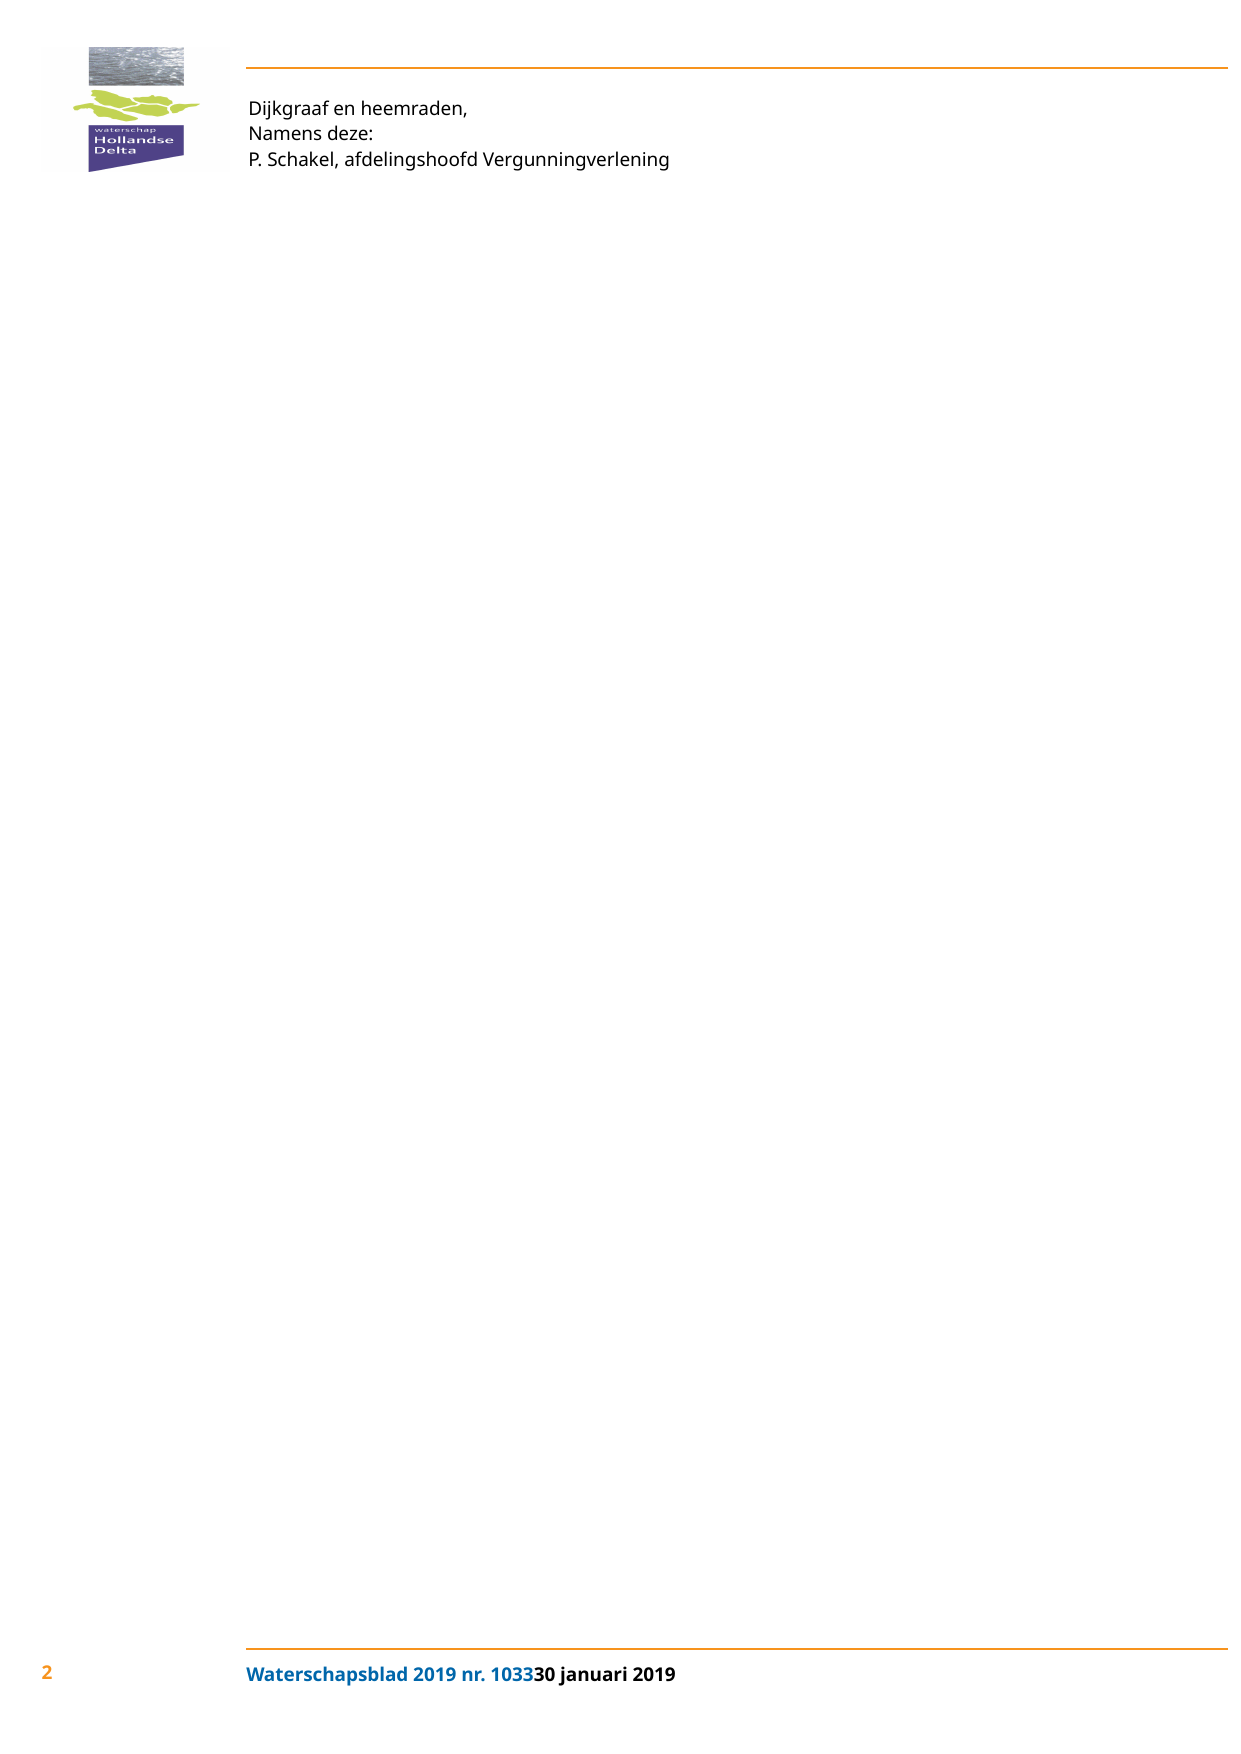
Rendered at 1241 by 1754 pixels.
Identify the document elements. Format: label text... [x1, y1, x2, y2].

text Dijkgraaf en heemraden, [248, 95, 1152, 121]
text Namens deze: [248, 121, 1152, 146]
text P. Schakel, afdelingshoofd Vergunningverlening [248, 146, 1152, 172]
picture [41, 47, 231, 172]
